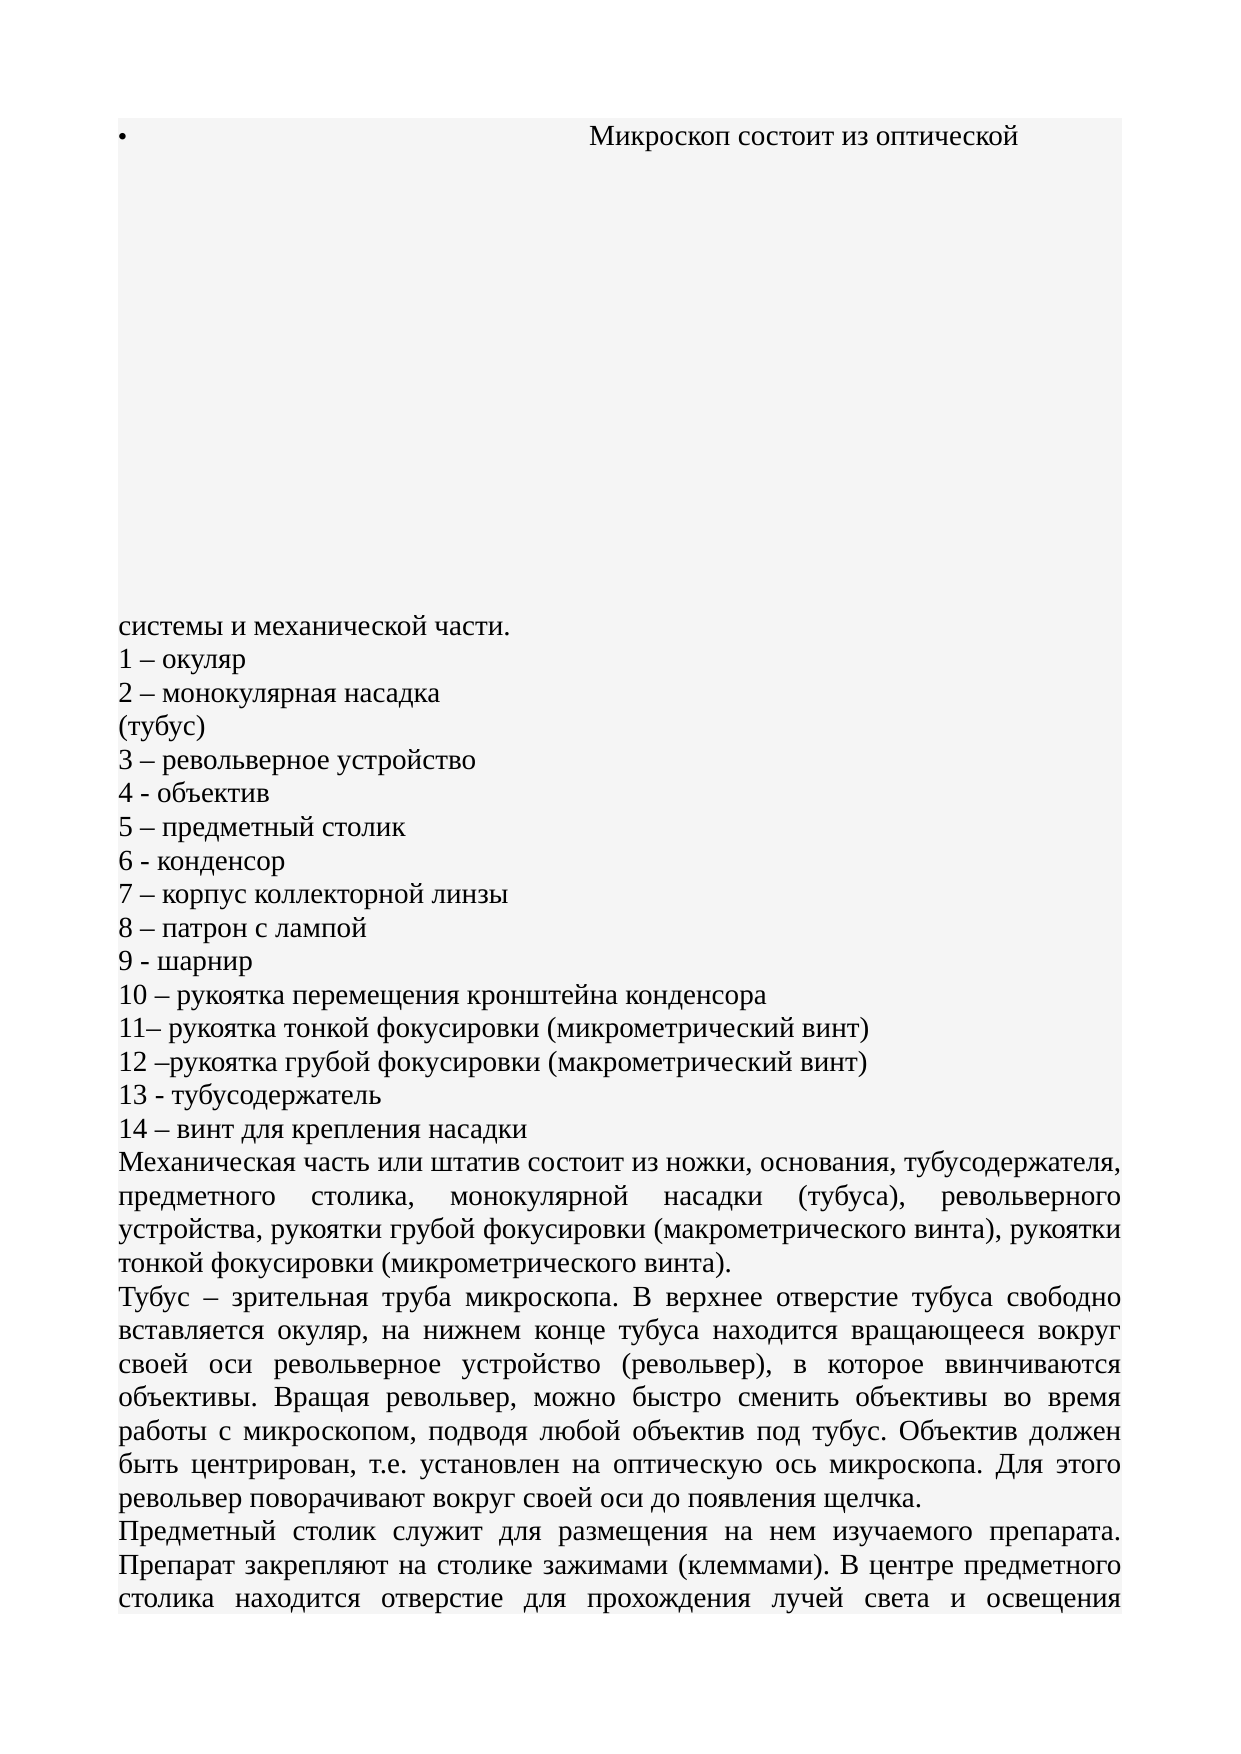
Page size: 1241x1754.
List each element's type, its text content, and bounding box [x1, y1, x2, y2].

text 5 – предметный столик [118, 809, 1122, 843]
text (тубус) [118, 708, 1122, 742]
text 4 - объектив [118, 776, 1122, 809]
text 13 - тубусодержатель [118, 1077, 1122, 1111]
text 3 – револьверное устройство [118, 742, 1122, 776]
text 12 –рукоятка грубой фокусировки (макрометрический винт) [118, 1044, 1122, 1077]
text 8 – патрон с лампой [118, 910, 1122, 943]
list Микроскоп состоит из оптической системы и механической части. [118, 118, 1122, 641]
text 6 - конденсор [118, 843, 1122, 876]
text Предметный столик служит для размещения на нем изучаемого препарата. Препарат закрепляют на столике зажимами (клеммами). В центре предметного столика находится отверстие для прохождения лучей света и освещения [118, 1513, 1122, 1614]
text 7 – корпус коллекторной линзы [118, 876, 1122, 910]
text 1 – окуляр [118, 641, 1122, 675]
text 14 – винт для крепления насадки [118, 1111, 1122, 1144]
text 11– рукоятка тонкой фокусировки (микрометрический винт) [118, 1010, 1122, 1044]
text 2 – монокулярная насадка [118, 675, 1122, 708]
text 10 – рукоятка перемещения кронштейна конденсора [118, 977, 1122, 1010]
text 9 - шарнир [118, 943, 1122, 977]
text Тубус – зрительная труба микроскопа. В верхнее отверстие тубуса свободно вставляется окуляр, на нижнем конце тубуса находится вращающееся вокруг своей оси револьверное устройство (револьвер), в которое ввинчиваются объективы. Вращая револьвер, можно быстро сменить объективы во время работы с микроскопом, подводя любой объектив под тубус. Объектив должен быть центрирован, т.е. установлен на оптическую ось микроскопа. Для этого револьвер поворачивают вокруг своей оси до появления щелчка. [118, 1279, 1122, 1513]
text Механическая часть или штатив состоит из ножки, основания, тубусодержателя, предметного столика, монокулярной насадки (тубуса), револьверного устройства, рукоятки грубой фокусировки (макрометрического винта), рукоятки тонкой фокусировки (микрометрического винта). [118, 1144, 1122, 1279]
